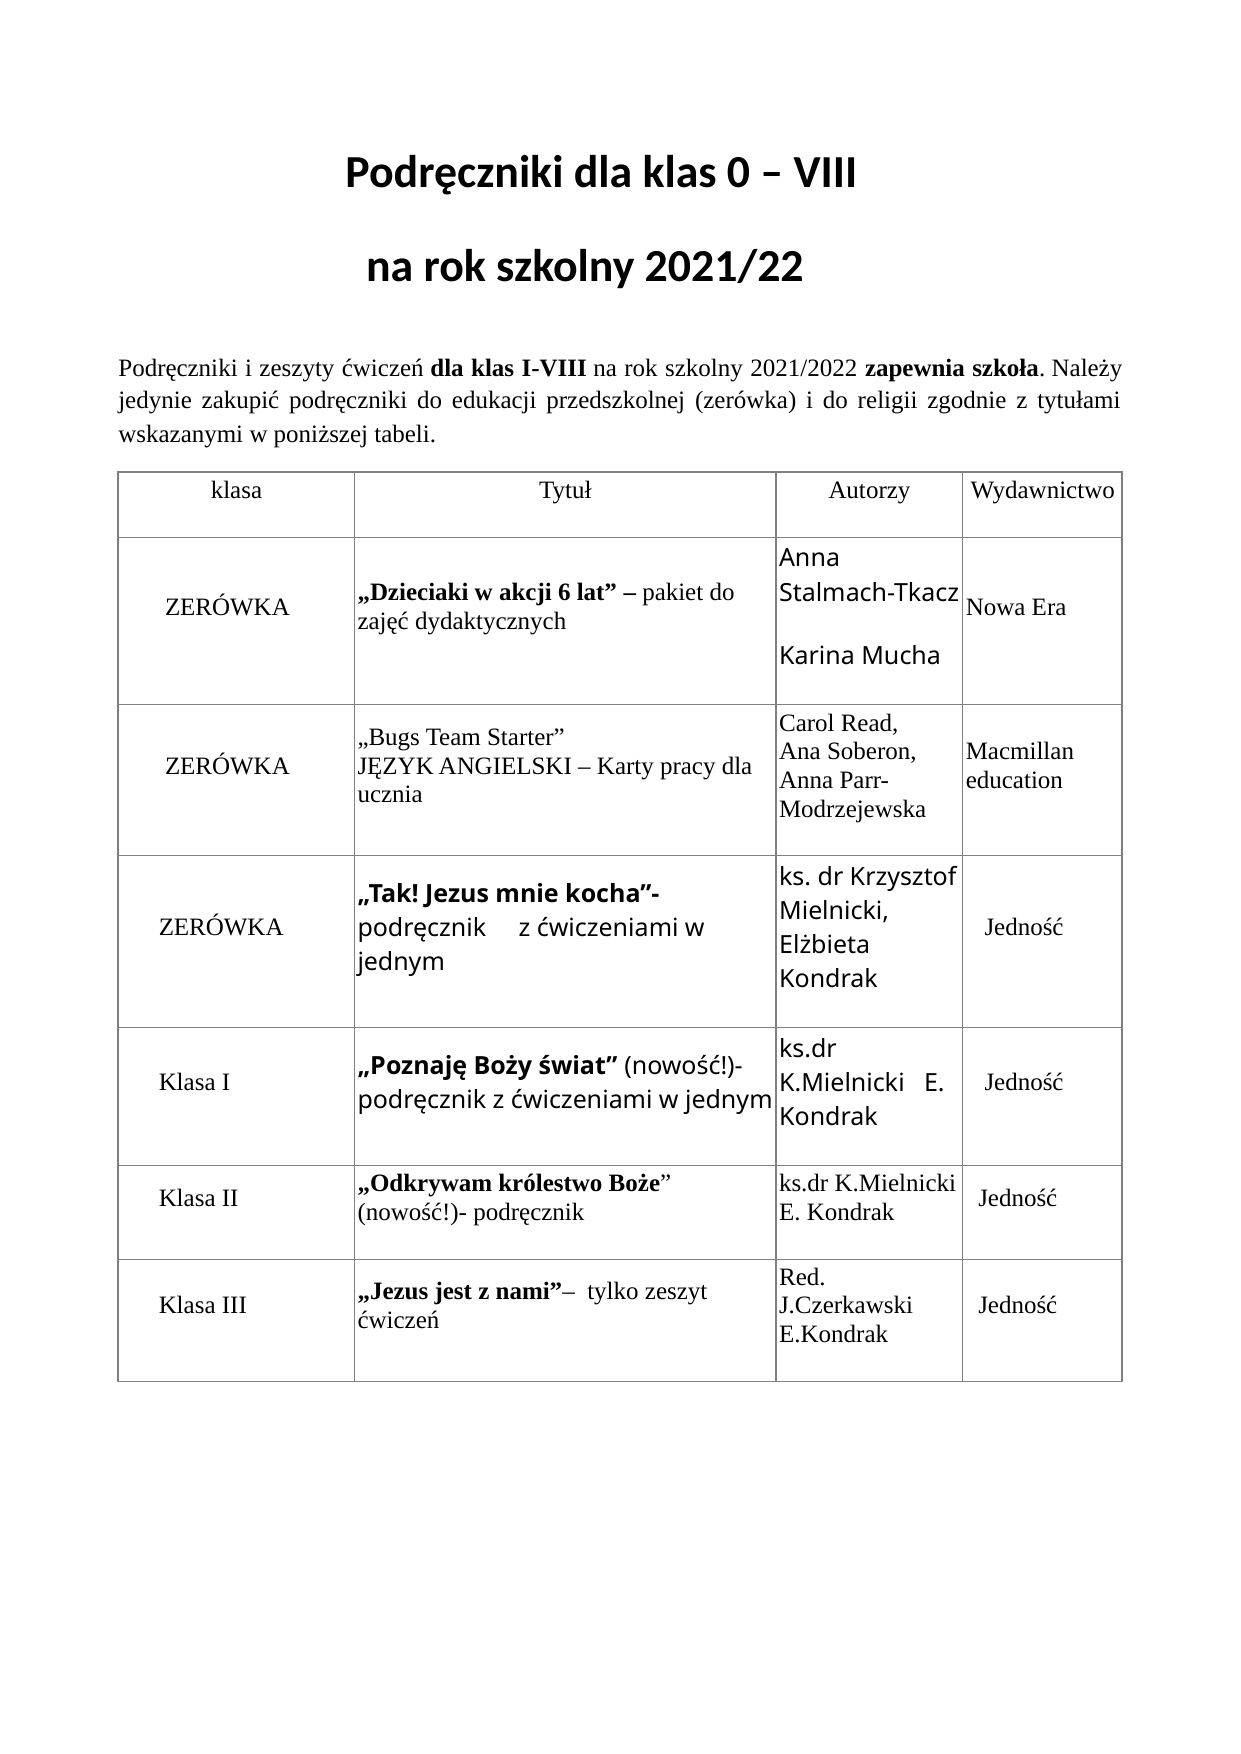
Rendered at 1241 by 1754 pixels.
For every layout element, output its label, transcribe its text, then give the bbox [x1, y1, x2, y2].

table_cell Klasa II [119, 1166, 354, 1258]
table_cell Red. J.Czerkawski E.Kondrak [777, 1260, 962, 1381]
table_header Tytuł [355, 473, 775, 537]
table_header Wydawnictwo [963, 473, 1121, 537]
table_cell Jedność [963, 1260, 1121, 1381]
table_cell Carol Read, Ana Soberon, Anna Parr-Modrzejewska [777, 705, 962, 855]
table_cell Klasa III [119, 1260, 354, 1381]
table_cell ZERÓWKA [119, 705, 354, 855]
table_cell „Poznaję Boży świat” (nowość!)- podręcznik z ćwiczeniami w jednym [355, 1028, 775, 1165]
table_cell Anna Stalmach-Tkacz Karina Mucha [777, 538, 962, 704]
table_cell Nowa Era [963, 538, 1121, 704]
table_cell Macmillan education [963, 705, 1121, 855]
table_cell „Tak! Jezus mnie kocha”- podręcznik z ćwiczeniami w jednym [355, 856, 775, 1027]
table_cell „Dzieciaki w akcji 6 lat” – pakiet do zajęć dydaktycznych [355, 538, 775, 704]
table_header klasa [119, 473, 354, 537]
table_cell ZERÓWKA [119, 538, 354, 704]
subtitle na rok szkolny 2021/22 [118, 237, 1122, 292]
text Podręczniki i zeszyty ćwiczeń dla klas I-VIII na rok szkolny 2021/2022 zapewnia szkoła. Należy jedynie zakupić podręczniki do edukacji przedszkolnej (zerówka) i do religii zgodnie z tytułami wskazanymi w poniższej tabeli. [118, 353, 1122, 447]
table_cell „Odkrywam królestwo Boże” (nowość!)- podręcznik [355, 1166, 775, 1258]
table_cell ZERÓWKA [119, 856, 354, 1027]
subtitle Podręczniki dla klas 0 – VIII [118, 143, 1122, 199]
table_cell „Bugs Team Starter” JĘZYK ANGIELSKI – Karty pracy dla ucznia [355, 705, 775, 855]
table_cell Jedność [963, 1166, 1121, 1258]
table_cell Jedność [963, 856, 1121, 1027]
table_cell ks. dr Krzysztof Mielnicki, Elżbieta Kondrak [777, 856, 962, 1027]
table_cell ks.dr K.Mielnicki E. Kondrak [777, 1166, 962, 1258]
table_cell „Jezus jest z nami”– tylko zeszyt ćwiczeń [355, 1260, 775, 1381]
table_cell ks.dr K.Mielnicki E. Kondrak [777, 1028, 962, 1165]
table_cell Klasa I [119, 1028, 354, 1165]
table_header Autorzy [777, 473, 962, 537]
table_cell Jedność [963, 1028, 1121, 1165]
